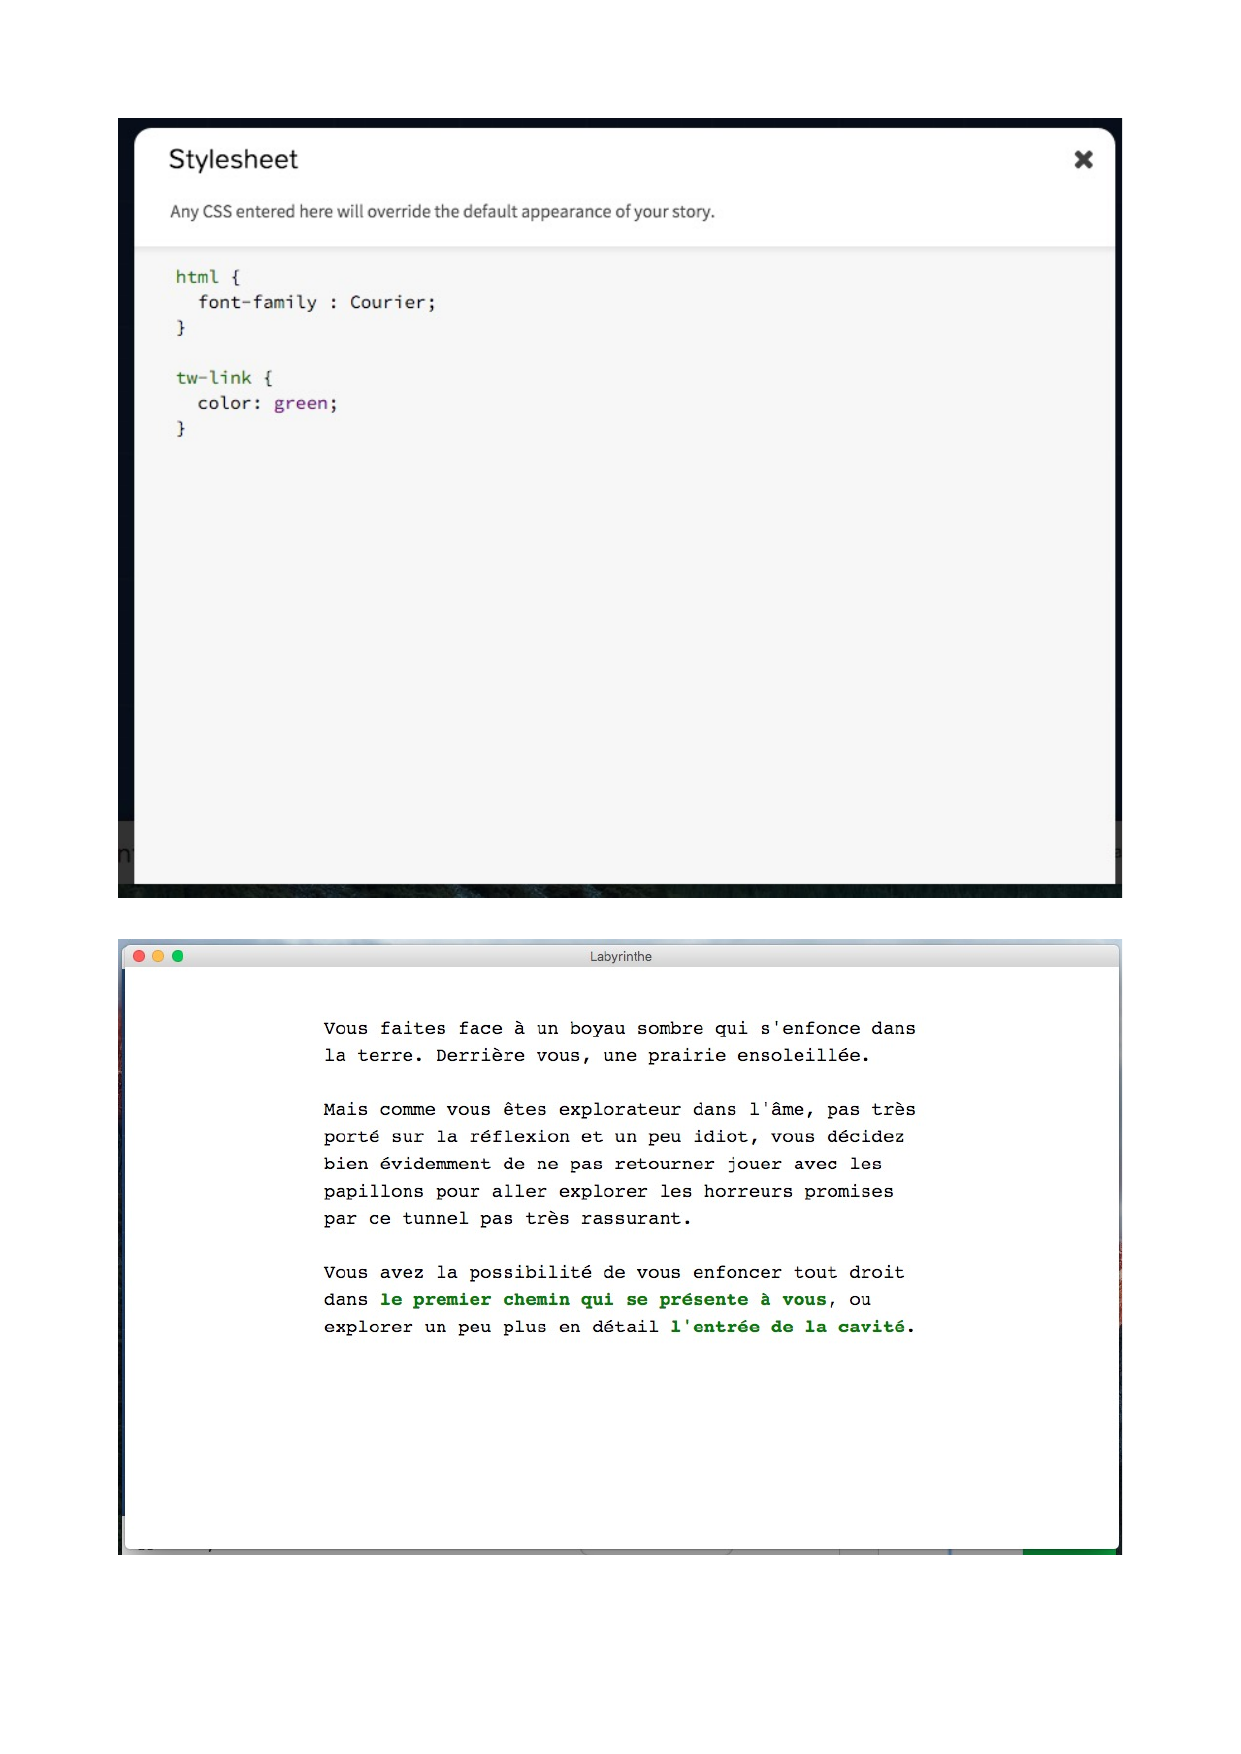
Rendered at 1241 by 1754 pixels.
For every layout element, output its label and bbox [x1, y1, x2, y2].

picture [118, 939, 1123, 1555]
picture [118, 118, 1123, 898]
